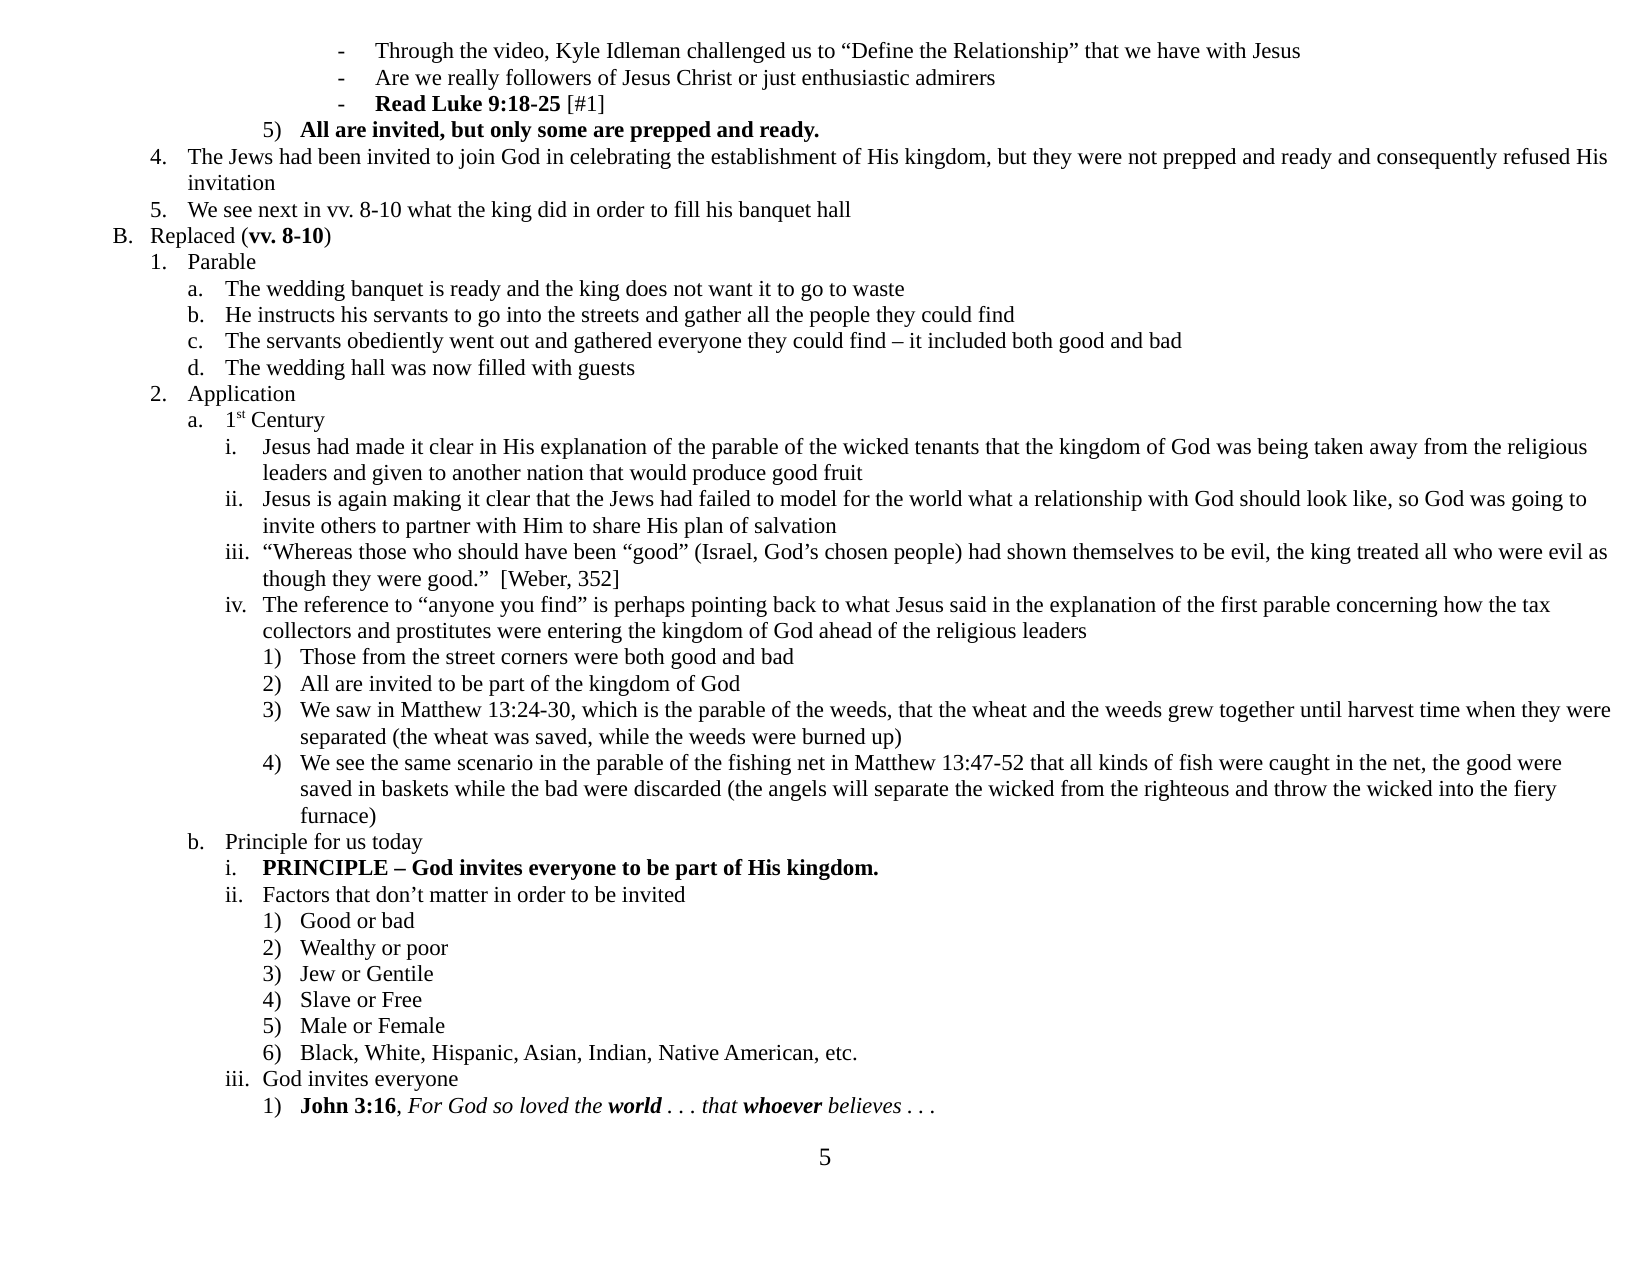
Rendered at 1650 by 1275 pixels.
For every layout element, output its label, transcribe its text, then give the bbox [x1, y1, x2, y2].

list He instructs his servants to go into the streets and gather all the people they could find [187, 301, 1612, 327]
list Wealthy or poor [262, 933, 1612, 960]
list Are we really followers of Jesus Christ or just enthusiastic admirers [337, 64, 1612, 90]
list John 3:16, For God so loved the world . . . that whoever believes . . . [262, 1092, 1612, 1118]
list “Whereas those who should have been “good” (Israel, God’s chosen people) had shown themselves to be evil, the king treated all who were evil as though they were good.” [Weber, 352] [225, 538, 1612, 591]
list Jew or Gentile [262, 960, 1612, 986]
list PRINCIPLE – God invites everyone to be part of His kingdom. [225, 854, 1612, 881]
list Through the video, Kyle Idleman challenged us to “Define the Relationship” that we have with Jesus [337, 37, 1612, 64]
list Principle for us today [187, 828, 1612, 854]
list Those from the street corners were both good and bad [262, 644, 1612, 670]
list We see the same scenario in the parable of the fishing net in Matthew 13:47-52 that all kinds of fish were caught in the net, the good were saved in baskets while the bad were discarded (the angels will separate the wicked from the righteous and throw the wicked into the fiery furnace) [262, 749, 1612, 828]
list Parable [150, 248, 1612, 275]
list Good or bad [262, 907, 1612, 933]
list Jesus is again making it clear that the Jews had failed to model for the world what a relationship with God should look like, so God was going to invite others to partner with Him to share His plan of salvation [225, 486, 1612, 538]
list Jesus had made it clear in His explanation of the parable of the wicked tenants that the kingdom of God was being taken away from the religious leaders and given to another nation that would produce good fruit [225, 433, 1612, 486]
list The servants obediently went out and gathered everyone they could find – it included both good and bad [187, 327, 1612, 354]
list The reference to “anyone you find” is perhaps pointing back to what Jesus said in the explanation of the first parable concerning how the tax collectors and prostitutes were entering the kingdom of God ahead of the religious leaders [225, 591, 1612, 644]
list Male or Female [262, 1013, 1612, 1039]
list The wedding banquet is ready and the king does not want it to go to waste [187, 275, 1612, 301]
list Slave or Free [262, 986, 1612, 1013]
list All are invited, but only some are prepped and ready. [262, 117, 1612, 143]
list All are invited to be part of the kingdom of God [262, 670, 1612, 696]
list 1st Century [187, 406, 1612, 433]
list Black, White, Hispanic, Asian, Indian, Native American, etc. [262, 1039, 1612, 1065]
list Replaced (vv. 8-10) [112, 222, 1612, 248]
list God invites everyone [225, 1065, 1612, 1092]
list Read Luke 9:18-25 [#1] [337, 90, 1612, 117]
list The Jews had been invited to join God in celebrating the establishment of His kingdom, but they were not prepped and ready and consequently refused His invitation [150, 143, 1612, 196]
list Factors that don’t matter in order to be invited [225, 881, 1612, 907]
list We saw in Matthew 13:24-30, which is the parable of the weeds, that the wheat and the weeds grew together until harvest time when they were separated (the wheat was saved, while the weeds were burned up) [262, 696, 1612, 749]
list Application [150, 380, 1612, 406]
list The wedding hall was now filled with guests [187, 354, 1612, 380]
list We see next in vv. 8-10 what the king did in order to fill his banquet hall [150, 196, 1612, 222]
